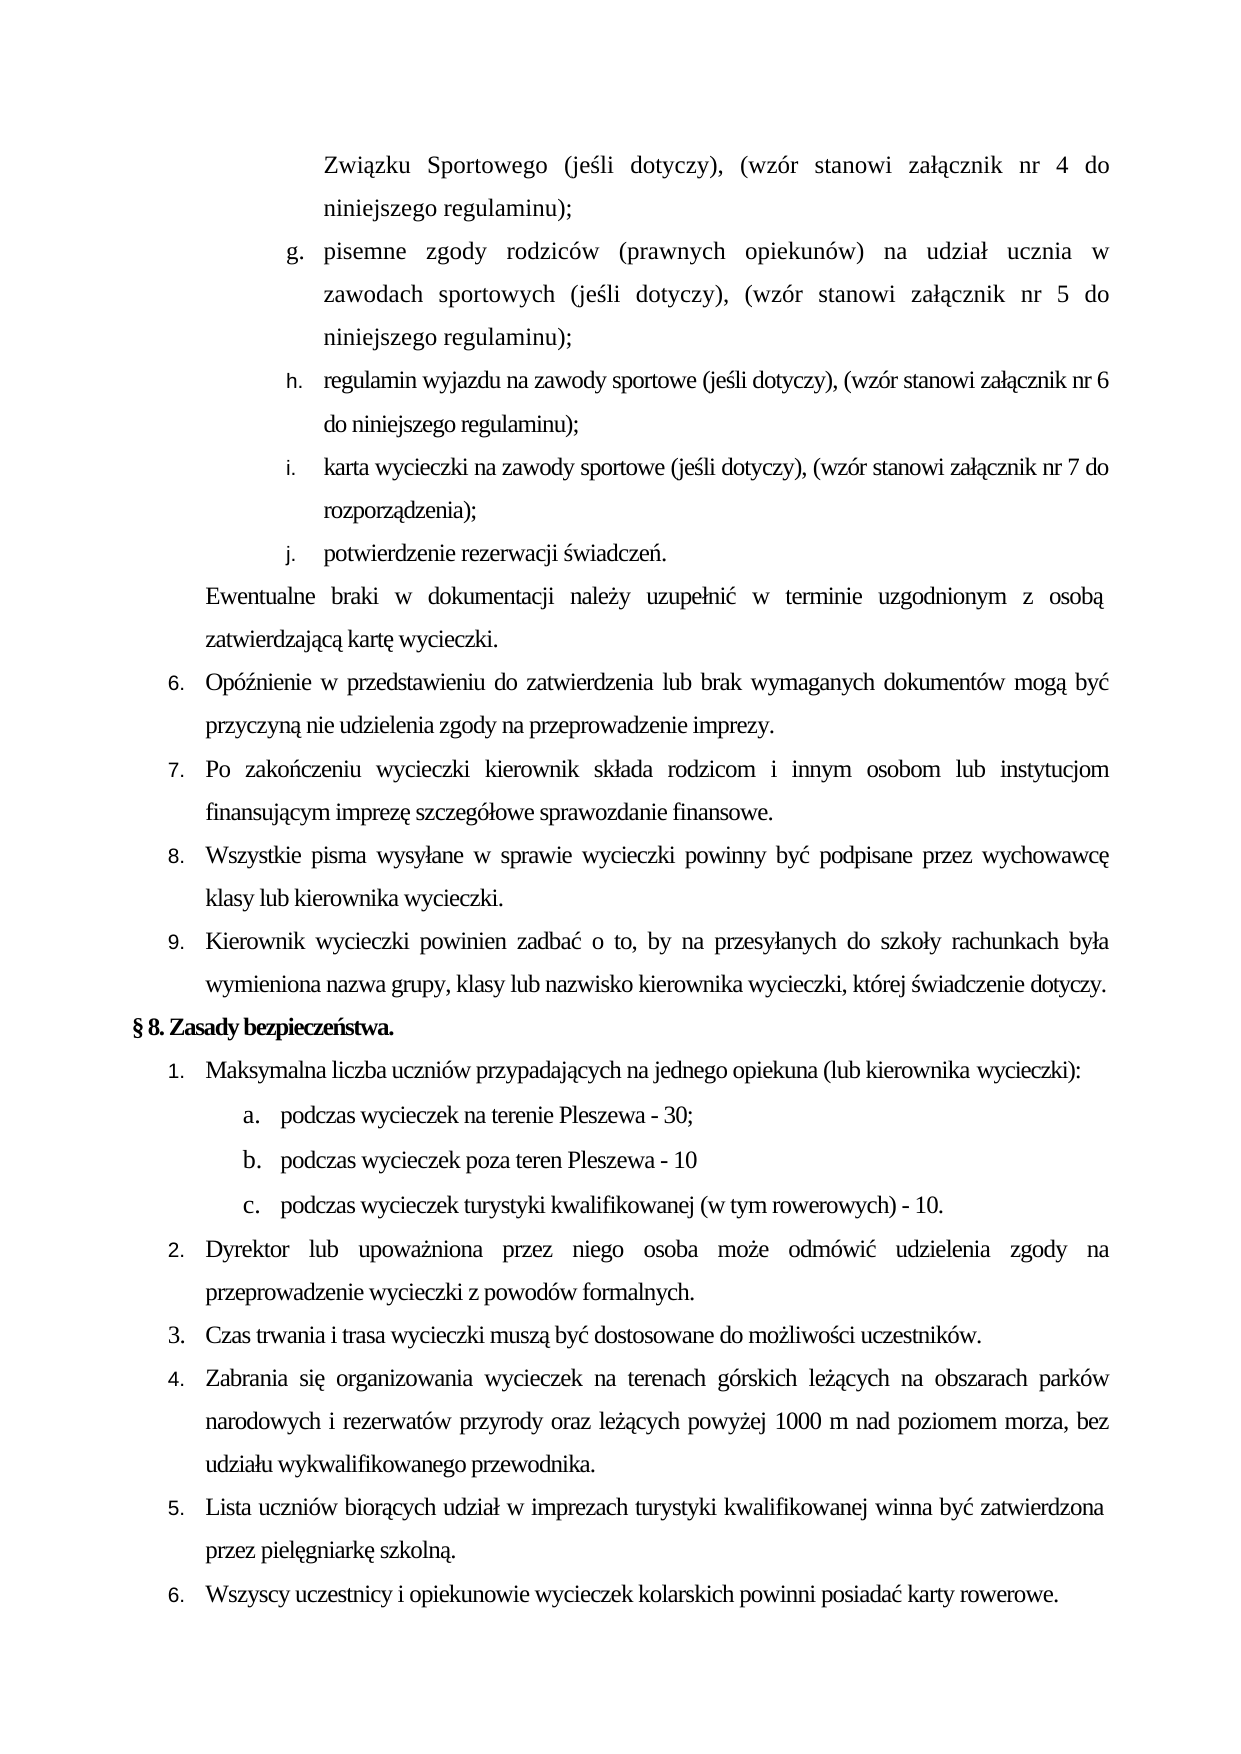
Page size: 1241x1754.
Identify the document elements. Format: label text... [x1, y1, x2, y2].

list regulamin wyjazdu na zawody sportowe (jeśli dotyczy), (wzór stanowi załącznik nr 6 do niniejszego regulaminu); [286, 366, 1110, 437]
list Kierownik wycieczki powinien zadbać o to, by na przesyłanych do szkoły rachunkach była wymieniona nazwa grupy, klasy lub nazwisko kierownika wycieczki, której świadczenie dotyczy. [168, 926, 1110, 998]
list Zabrania się organizowania wycieczek na terenach górskich leżących na obszarach parków narodowych i rezerwatów przyrody oraz leżących powyżej 1000 m nad poziomem morza, bez udziału wykwalifikowanego przewodnika. [168, 1363, 1110, 1478]
text Ewentualne braki w dokumentacji należy uzupełnić w terminie uzgodnionym z osobą zatwierdzającą kartę wycieczki. [205, 581, 1105, 653]
list Czas trwania i trasa wycieczki muszą być dostosowane do możliwości uczestników. [168, 1320, 1110, 1349]
list Maksymalna liczba uczniów przypadających na jednego opiekuna (lub kierownika wycieczki): [168, 1056, 1110, 1084]
list potwierdzenie rezerwacji świadczeń. [286, 538, 1110, 567]
text § 8. Zasady bezpieczeństwa. [132, 1012, 1110, 1041]
list podczas wycieczek na terenie Pleszewa - 30; [243, 1099, 1110, 1129]
list karta wycieczki na zawody sportowe (jeśli dotyczy), (wzór stanowi załącznik nr 7 do rozporządzenia); [286, 452, 1110, 524]
list Dyrektor lub upoważniona przez niego osoba może odmówić udzielenia zgody na przeprowadzenie wycieczki z powodów formalnych. [168, 1234, 1110, 1306]
list Po zakończeniu wycieczki kierownik składa rodzicom i innym osobom lub instytucjom finansującym imprezę szczegółowe sprawozdanie finansowe. [168, 754, 1110, 826]
list podczas wycieczek poza teren Pleszewa - 10 [243, 1144, 1110, 1174]
list Związku Sportowego (jeśli dotyczy), (wzór stanowi załącznik nr 4 do niniejszego regulaminu); [286, 150, 1110, 222]
list Wszyscy uczestnicy i opiekunowie wycieczek kolarskich powinni posiadać karty rowerowe. [168, 1579, 1110, 1607]
list podczas wycieczek turystyki kwalifikowanej (w tym rowerowych) - 10. [243, 1189, 1110, 1219]
list pisemne zgody rodziców (prawnych opiekunów) na udział ucznia w zawodach sportowych (jeśli dotyczy), (wzór stanowi załącznik nr 5 do niniejszego regulaminu); [286, 236, 1110, 351]
list Wszystkie pisma wysyłane w sprawie wycieczki powinny być podpisane przez wychowawcę klasy lub kierownika wycieczki. [168, 840, 1110, 912]
list Opóźnienie w przedstawieniu do zatwierdzenia lub brak wymaganych dokumentów mogą być przyczyną nie udzielenia zgody na przeprowadzenie imprezy. [168, 667, 1110, 739]
list Lista uczniów biorących udział w imprezach turystyki kwalifikowanej winna być zatwierdzona przez pielęgniarkę szkolną. [168, 1492, 1105, 1564]
